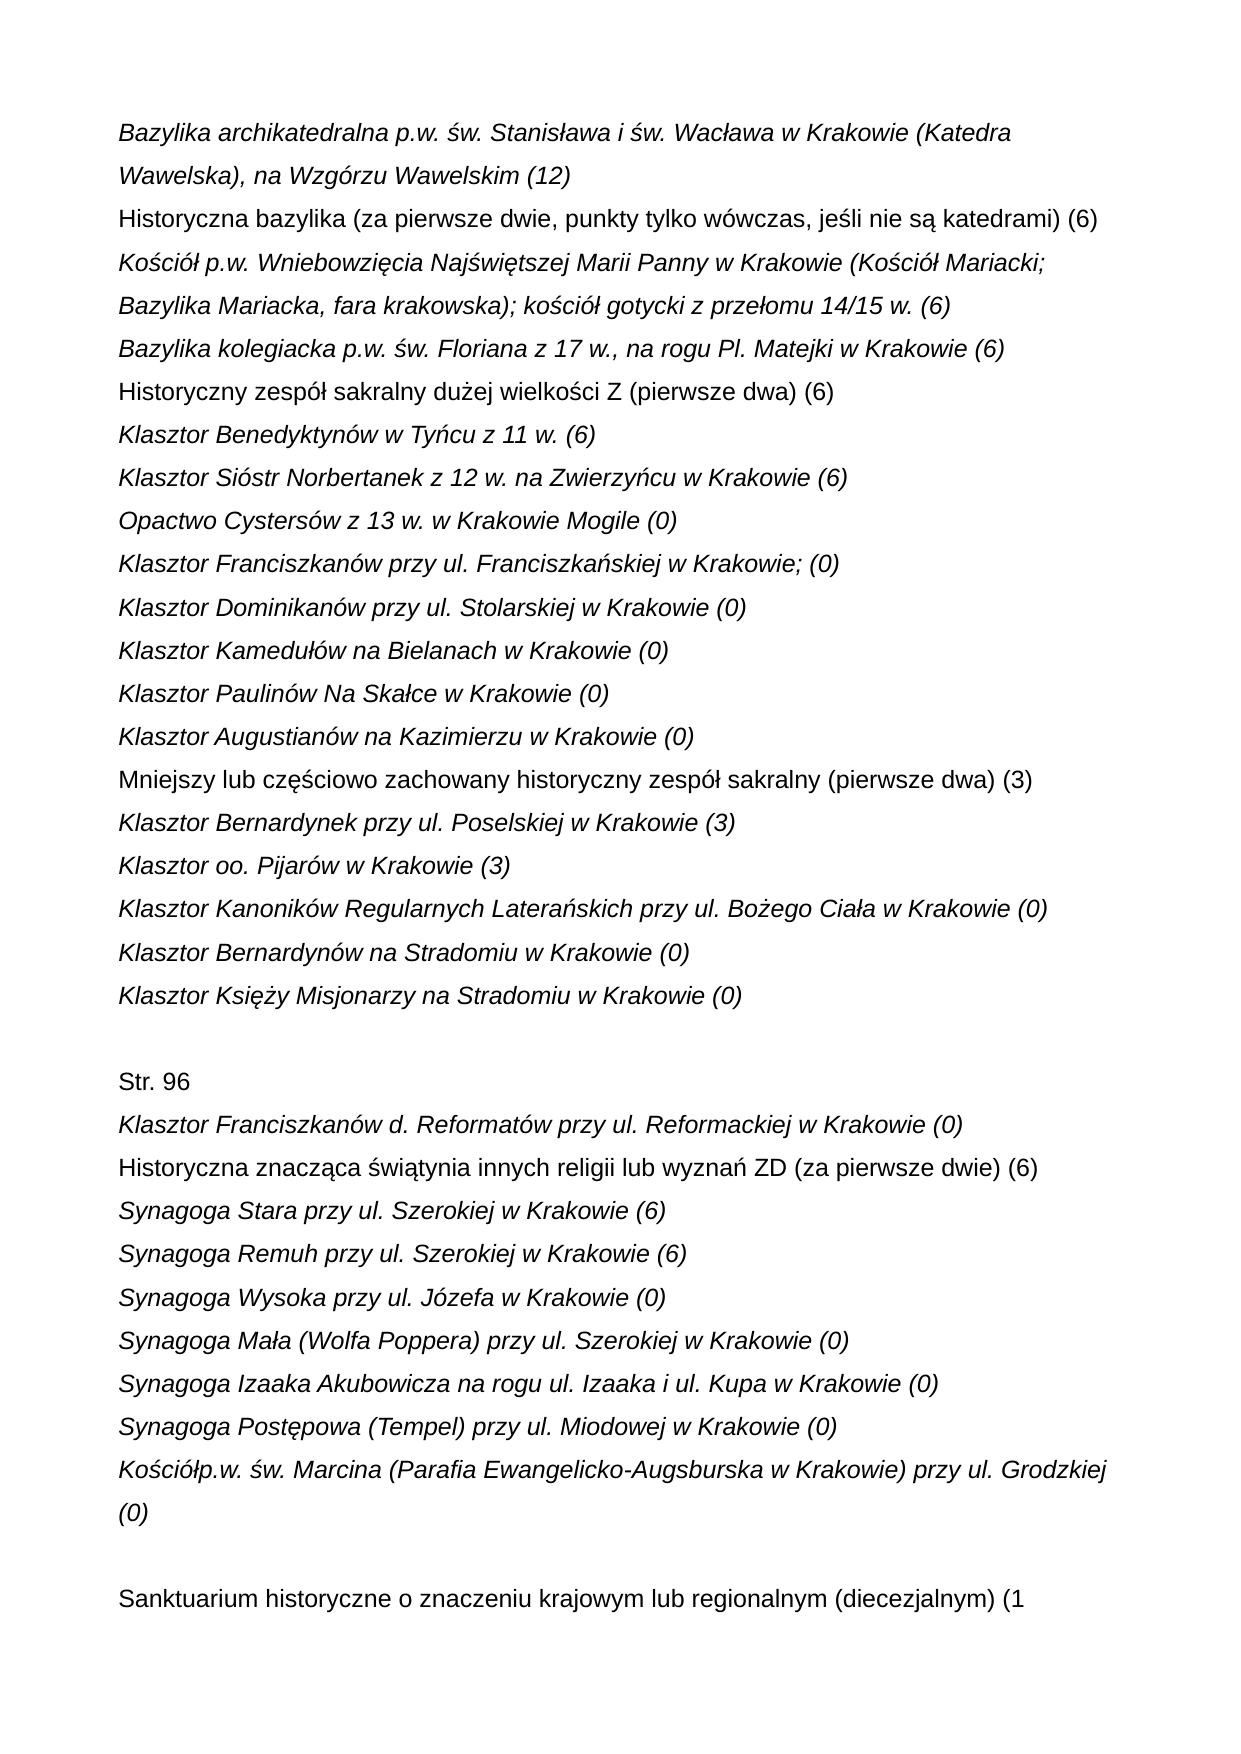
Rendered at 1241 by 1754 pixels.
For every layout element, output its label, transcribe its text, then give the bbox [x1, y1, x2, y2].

text Klasztor Paulinów Na Skałce w Krakowie (0) [118, 679, 1122, 707]
text Klasztor Bernardynów na Stradomiu w Krakowie (0) [118, 937, 1122, 966]
text Sanktuarium historyczne o znaczeniu krajowym lub regionalnym (diecezjalnym) (1 [118, 1584, 1122, 1613]
text Klasztor Bernardynek przy ul. Poselskiej w Krakowie (3) [118, 808, 1122, 837]
text Klasztor oo. Pijarów w Krakowie (3) [118, 851, 1122, 880]
text Kościółp.w. św. Marcina (Parafia Ewangelicko-Augsburska w Krakowie) przy ul. Grodzkiej (0) [118, 1455, 1122, 1527]
text Bazylika archikatedralna p.w. św. Stanisława i św. Wacława w Krakowie (Katedra Wawelska), na Wzgórzu Wawelskim (12) [118, 118, 1122, 190]
text Opactwo Cystersów z 13 w. w Krakowie Mogile (0) [118, 506, 1122, 535]
text Synagoga Wysoka przy ul. Józefa w Krakowie (0) [118, 1282, 1122, 1311]
text Klasztor Benedyktynów w Tyńcu z 11 w. (6) [118, 420, 1122, 449]
text Str. 96 [118, 1067, 1122, 1096]
text Historyczna znacząca świątynia innych religii lub wyznań ZD (za pierwsze dwie) (6) [118, 1153, 1122, 1182]
text Klasztor Kamedułów na Bielanach w Krakowie (0) [118, 636, 1122, 664]
text Synagoga Stara przy ul. Szerokiej w Krakowie (6) [118, 1196, 1122, 1225]
text Synagoga Remuh przy ul. Szerokiej w Krakowie (6) [118, 1239, 1122, 1268]
text Kościół p.w. Wniebowzięcia Najświętszej Marii Panny w Krakowie (Kościół Mariacki; Bazylika Mariacka, fara krakowska); kościół gotycki z przełomu 14/15 w. (6) [118, 247, 1122, 319]
text Bazylika kolegiacka p.w. św. Floriana z 17 w., na rogu Pl. Matejki w Krakowie (6) [118, 334, 1122, 362]
text Synagoga Postępowa (Tempel) przy ul. Miodowej w Krakowie (0) [118, 1412, 1122, 1441]
text Historyczna bazylika (za pierwsze dwie, punkty tylko wówczas, jeśli nie są katedrami) (6) [118, 204, 1122, 233]
text Klasztor Augustianów na Kazimierzu w Krakowie (0) [118, 722, 1122, 751]
text Mniejszy lub częściowo zachowany historyczny zespół sakralny (pierwsze dwa) (3) [118, 765, 1122, 794]
text Klasztor Franciszkanów przy ul. Franciszkańskiej w Krakowie; (0) [118, 549, 1122, 578]
text Historyczny zespół sakralny dużej wielkości Z (pierwsze dwa) (6) [118, 377, 1122, 406]
text Synagoga Mała (Wolfa Poppera) przy ul. Szerokiej w Krakowie (0) [118, 1326, 1122, 1354]
text Klasztor Franciszkanów d. Reformatów przy ul. Reformackiej w Krakowie (0) [118, 1110, 1122, 1139]
text Klasztor Dominikanów przy ul. Stolarskiej w Krakowie (0) [118, 592, 1122, 621]
text Klasztor Księży Misjonarzy na Stradomiu w Krakowie (0) [118, 981, 1122, 1009]
text Synagoga Izaaka Akubowicza na rogu ul. Izaaka i ul. Kupa w Krakowie (0) [118, 1369, 1122, 1397]
text Klasztor Sióstr Norbertanek z 12 w. na Zwierzyńcu w Krakowie (6) [118, 463, 1122, 492]
text Klasztor Kanoników Regularnych Laterańskich przy ul. Bożego Ciała w Krakowie (0) [118, 894, 1122, 923]
